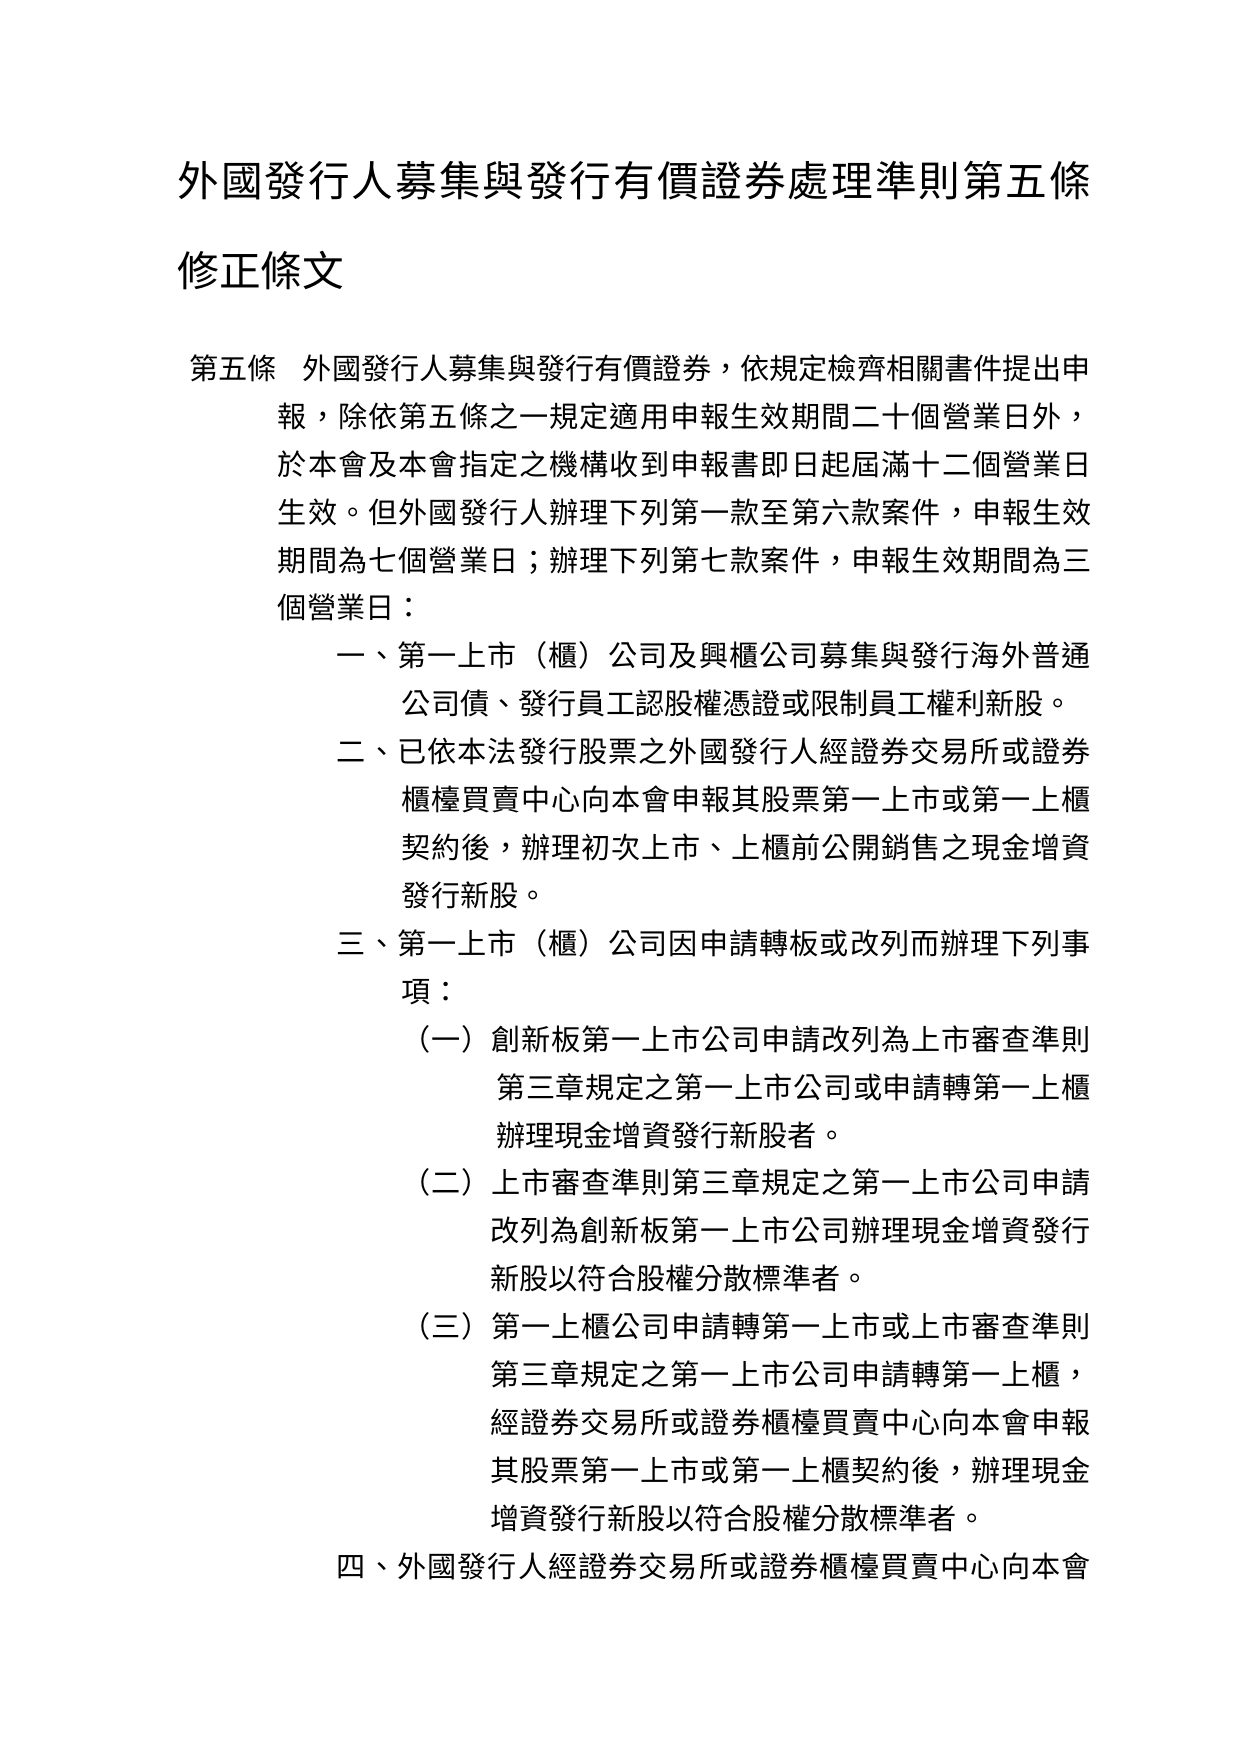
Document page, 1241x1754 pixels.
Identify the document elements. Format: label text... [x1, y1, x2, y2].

text 三、第一上市（櫃）公司因申請轉板或改列而辦理下列事項： [337, 916, 1092, 1012]
text 第五條 外國發行人募集與發行有價證券，依規定檢齊相關書件提出申報，除依第五條之一規定適用申報生效期間二十個營業日外，於本會及本會指定之機構收到申報書即日起屆滿十二個營業日生效。但外國發行人辦理下列第一款至第六款案件，申報生效期間為七個營業日；辦理下列第七款案件，申報生效期間為三個營業日： [189, 341, 1092, 628]
text 一、第一上市（櫃）公司及興櫃公司募集與發行海外普通公司債、發行員工認股權憑證或限制員工權利新股。 [337, 628, 1092, 724]
text （二）上市審查準則第三章規定之第一上市公司申請改列為創新板第一上市公司辦理現金增資發行新股以符合股權分散標準者。 [402, 1156, 1092, 1299]
text （三）第一上櫃公司申請轉第一上市或上市審查準則第三章規定之第一上市公司申請轉第一上櫃，經證券交易所或證券櫃檯買賣中心向本會申報其股票第一上市或第一上櫃契約後，辦理現金增資發行新股以符合股權分散標準者。 [402, 1299, 1092, 1539]
text （一）創新板第一上市公司申請改列為上市審查準則第三章規定之第一上市公司或申請轉第一上櫃辦理現金增資發行新股者。 [402, 1012, 1092, 1156]
text 二、已依本法發行股票之外國發行人經證券交易所或證券櫃檯買賣中心向本會申報其股票第一上市或第一上櫃契約後，辦理初次上市、上櫃前公開銷售之現金增資發行新股。 [337, 724, 1092, 916]
text 外國發行人募集與發行有價證券處理準則第五條修正條文 [177, 148, 1092, 298]
text 四、外國發行人經證券交易所或證券櫃檯買賣中心向本會 [337, 1539, 1092, 1587]
